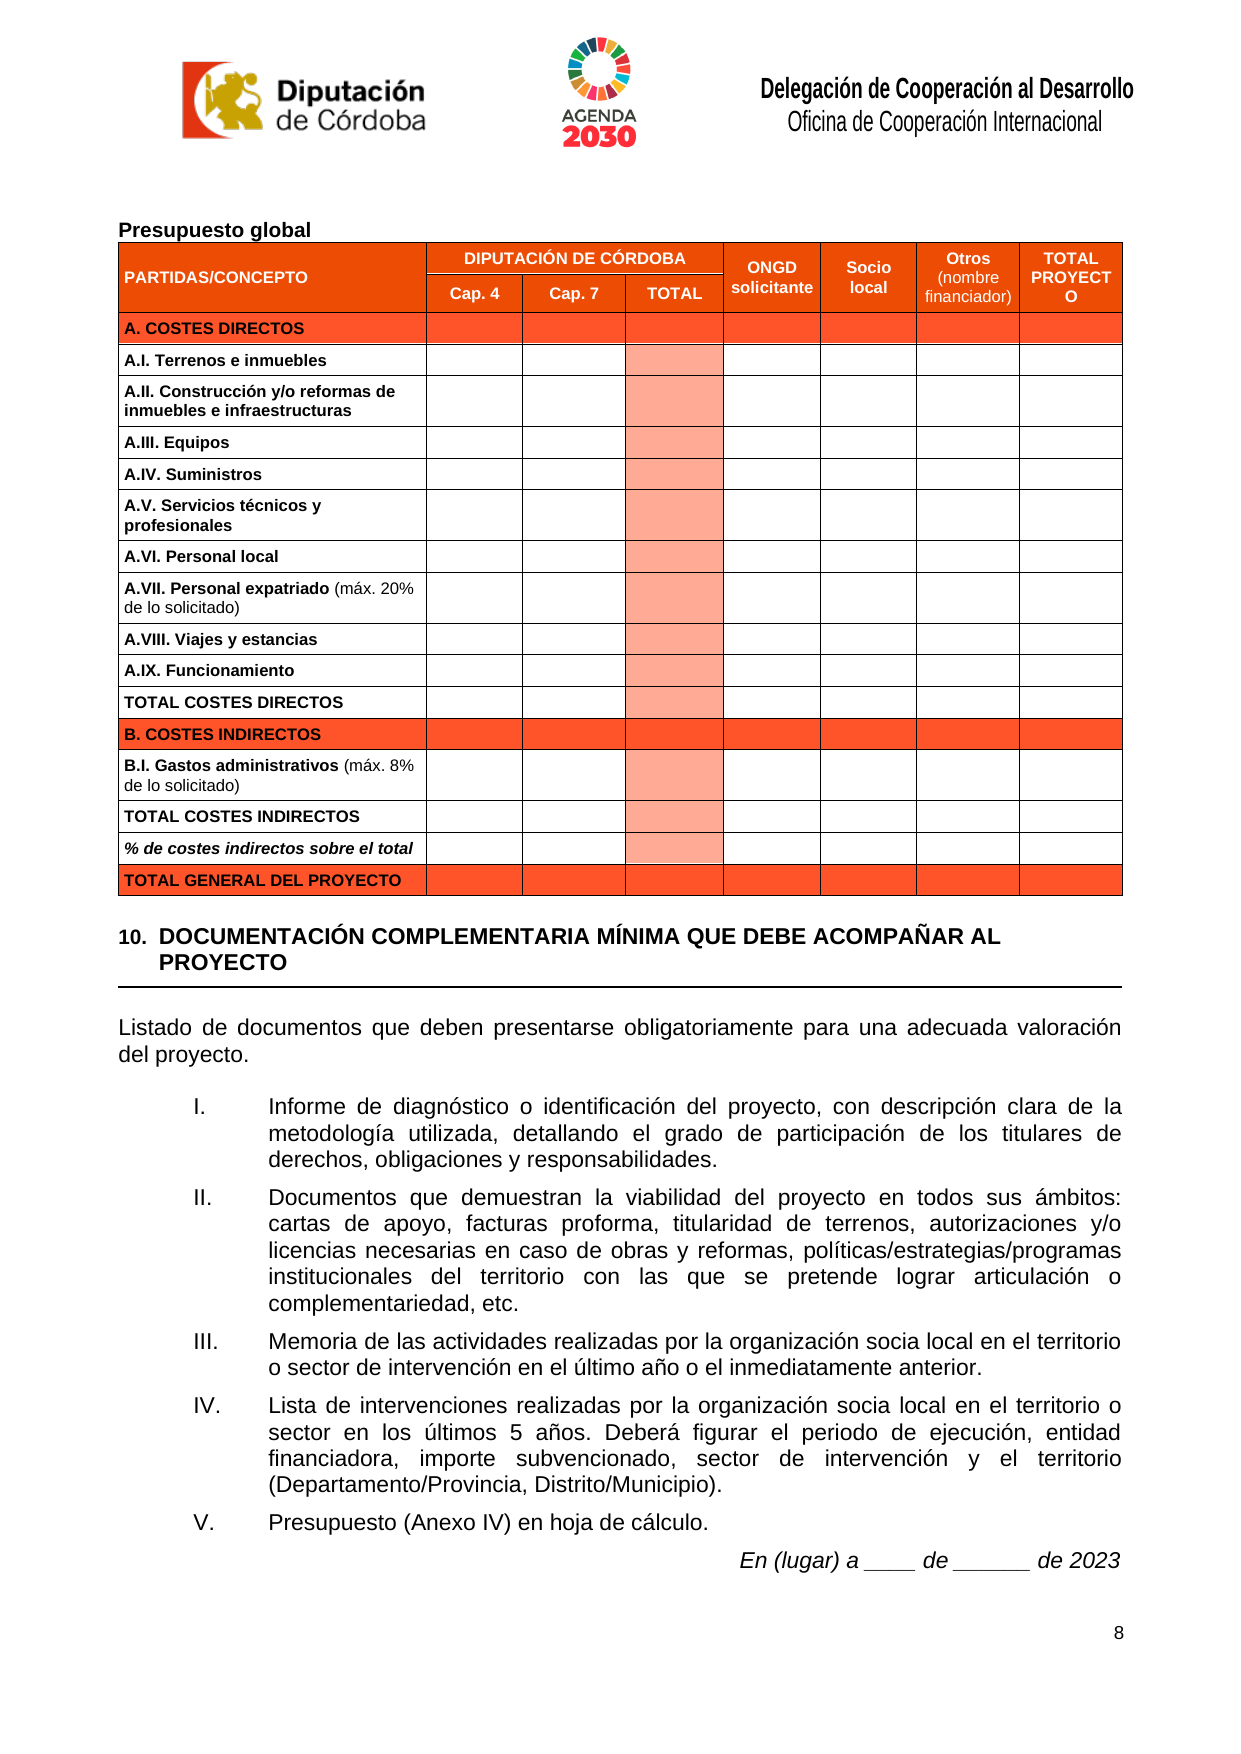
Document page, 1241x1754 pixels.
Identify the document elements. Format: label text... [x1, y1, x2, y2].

table_cell [724, 719, 820, 749]
table_cell [1020, 624, 1122, 654]
table_cell [626, 750, 723, 800]
table_cell [917, 376, 1019, 426]
table_cell A.II. Construcción y/o reformas de inmuebles e infraestructuras [119, 376, 426, 426]
table_cell [626, 459, 723, 489]
table_cell [724, 573, 820, 623]
table_cell TOTAL GENERAL DEL PROYECTO [119, 865, 426, 895]
table_cell [626, 345, 723, 375]
table_cell [724, 313, 820, 343]
table_cell [427, 801, 522, 832]
table_cell [626, 313, 723, 343]
table_cell [917, 655, 1019, 686]
table_cell [523, 490, 625, 540]
table_cell [724, 541, 820, 572]
table_cell [724, 687, 820, 718]
table_cell [626, 801, 723, 832]
table_cell [523, 750, 625, 800]
table_cell [523, 801, 625, 832]
table_header PARTIDAS/CONCEPTO [119, 243, 426, 312]
table_cell [724, 655, 820, 686]
table_cell [523, 313, 625, 343]
picture [159, 55, 450, 147]
table_cell [626, 573, 723, 623]
table_cell [917, 490, 1019, 540]
table_cell [523, 655, 625, 686]
text Presupuesto global [118, 218, 1122, 242]
list Documentos que demuestran la viabilidad del proyecto en todos sus ámbitos: cartas de apoyo, facturas proforma, titularidad de terrenos, autorizaciones y/o licencias necesarias en caso de obras y reformas, políticas/estrategias/programas institucionales del territorio con las que se pretende lograr articulación o complementariedad, etc. [193, 1184, 1122, 1316]
table_cell [523, 624, 625, 654]
table_cell A.IX. Funcionamiento [119, 655, 426, 686]
table_cell [821, 490, 916, 540]
table_cell [626, 687, 723, 718]
table_cell [1020, 750, 1122, 800]
list Informe de diagnóstico o identificación del proyecto, con descripción clara de la metodología utilizada, detallando el grado de participación de los titulares de derechos, obligaciones y responsabilidades. [193, 1093, 1122, 1172]
table_cell A.VIII. Viajes y estancias [119, 624, 426, 654]
table_cell [724, 801, 820, 832]
table_cell [1020, 490, 1122, 540]
table_cell [724, 345, 820, 375]
table_cell [1020, 719, 1122, 749]
table_cell [917, 313, 1019, 343]
table_cell [821, 345, 916, 375]
table_cell TOTAL COSTES INDIRECTOS [119, 801, 426, 832]
table_cell [917, 687, 1019, 718]
table_header Socio local [821, 243, 916, 312]
table_cell [626, 541, 723, 572]
table_cell [917, 427, 1019, 458]
table_cell [1020, 573, 1122, 623]
table_cell [917, 750, 1019, 800]
table_cell [427, 655, 522, 686]
table_cell [917, 573, 1019, 623]
table_cell [821, 833, 916, 863]
table_cell [1020, 801, 1122, 832]
table_cell [523, 427, 625, 458]
table_cell [724, 865, 820, 895]
table_cell [626, 865, 723, 895]
table_cell [523, 833, 625, 863]
table_cell [523, 459, 625, 489]
table_cell [427, 624, 522, 654]
table_cell [626, 655, 723, 686]
table_cell [523, 865, 625, 895]
table_cell A.VI. Personal local [119, 541, 426, 572]
table_cell [1020, 541, 1122, 572]
table_cell [724, 833, 820, 863]
table_cell TOTAL COSTES DIRECTOS [119, 687, 426, 718]
text En (lugar) a ____ de ______ de 2023 [118, 1547, 1122, 1574]
table_cell [821, 427, 916, 458]
table_cell A.V. Servicios técnicos y profesionales [119, 490, 426, 540]
table_cell TOTAL [626, 275, 723, 312]
table_cell [917, 345, 1019, 375]
table_cell [821, 865, 916, 895]
table_cell [821, 313, 916, 343]
list DOCUMENTACIÓN COMPLEMENTARIA MÍNIMA QUE DEBE ACOMPAÑAR AL PROYECTO [118, 923, 1122, 986]
table_cell [427, 687, 522, 718]
table_cell B.I. Gastos administrativos (máx. 8% de lo solicitado) [119, 750, 426, 800]
table_cell [626, 427, 723, 458]
table_cell [821, 750, 916, 800]
table_cell [821, 459, 916, 489]
table_cell [427, 427, 522, 458]
table_cell [724, 624, 820, 654]
table_header Otros (nombre financiador) [917, 243, 1019, 312]
table_cell [523, 719, 625, 749]
table_cell A.III. Equipos [119, 427, 426, 458]
list Memoria de las actividades realizadas por la organización socia local en el territorio o sector de intervención en el último año o el inmediatamente anterior. [193, 1328, 1122, 1380]
table_cell [821, 801, 916, 832]
table_cell [724, 427, 820, 458]
table_cell [427, 459, 522, 489]
table_cell [1020, 345, 1122, 375]
table_cell % de costes indirectos sobre el total [119, 833, 426, 863]
table_cell [427, 345, 522, 375]
table_cell [427, 313, 522, 343]
table_cell A.IV. Suministros [119, 459, 426, 489]
table_cell [917, 541, 1019, 572]
table_cell [523, 573, 625, 623]
table_header ONGD solicitante [724, 243, 820, 312]
picture [548, 22, 650, 158]
table_cell [724, 376, 820, 426]
table_cell [427, 833, 522, 863]
table_cell [626, 719, 723, 749]
list Presupuesto (Anexo IV) en hoja de cálculo. [193, 1509, 1122, 1536]
table_cell [626, 833, 723, 863]
table_header TOTAL PROYECTO [1020, 243, 1122, 312]
table_cell [821, 541, 916, 572]
table_cell [427, 750, 522, 800]
text Listado de documentos que deben presentarse obligatoriamente para una adecuada valoración del proyecto. [118, 1014, 1122, 1067]
table_cell [724, 459, 820, 489]
table_cell [523, 345, 625, 375]
table_cell [1020, 865, 1122, 895]
table_cell [1020, 833, 1122, 863]
table_cell [917, 865, 1019, 895]
table_cell [626, 376, 723, 426]
table_cell Cap. 4 [427, 275, 522, 312]
table_cell [1020, 376, 1122, 426]
table_cell [821, 687, 916, 718]
table_cell B. COSTES INDIRECTOS [119, 719, 426, 749]
table_cell [427, 376, 522, 426]
table_cell [427, 541, 522, 572]
table_cell [724, 750, 820, 800]
table_cell [917, 459, 1019, 489]
table_cell A.VII. Personal expatriado (máx. 20% de lo solicitado) [119, 573, 426, 623]
table_cell [821, 655, 916, 686]
table_cell [427, 573, 522, 623]
table_cell [427, 490, 522, 540]
table_cell [1020, 655, 1122, 686]
table_cell [1020, 427, 1122, 458]
table_cell [523, 687, 625, 718]
table_cell [427, 719, 522, 749]
table_cell [821, 624, 916, 654]
table_cell [1020, 313, 1122, 343]
table_cell [917, 624, 1019, 654]
table_cell Cap. 7 [523, 275, 625, 312]
table_cell [427, 865, 522, 895]
table_cell [724, 490, 820, 540]
table_cell [917, 801, 1019, 832]
table_cell [523, 541, 625, 572]
list Lista de intervenciones realizadas por la organización socia local en el territorio o sector en los últimos 5 años. Deberá figurar el periodo de ejecución, entidad financiadora, importe subvencionado, sector de intervención y el territorio (Departamento/Provincia, Distrito/Municipio). [193, 1392, 1122, 1497]
table_cell A. COSTES DIRECTOS [119, 313, 426, 343]
table_cell [917, 719, 1019, 749]
table_cell [821, 719, 916, 749]
table_cell [917, 833, 1019, 863]
table_cell [523, 376, 625, 426]
table_cell A.I. Terrenos e inmuebles [119, 345, 426, 375]
table_cell [626, 490, 723, 540]
table_cell [626, 624, 723, 654]
table_cell [1020, 459, 1122, 489]
table_cell [821, 573, 916, 623]
table_cell [1020, 687, 1122, 718]
table_header DIPUTACIÓN DE CÓRDOBA [427, 243, 723, 273]
table_cell [821, 376, 916, 426]
